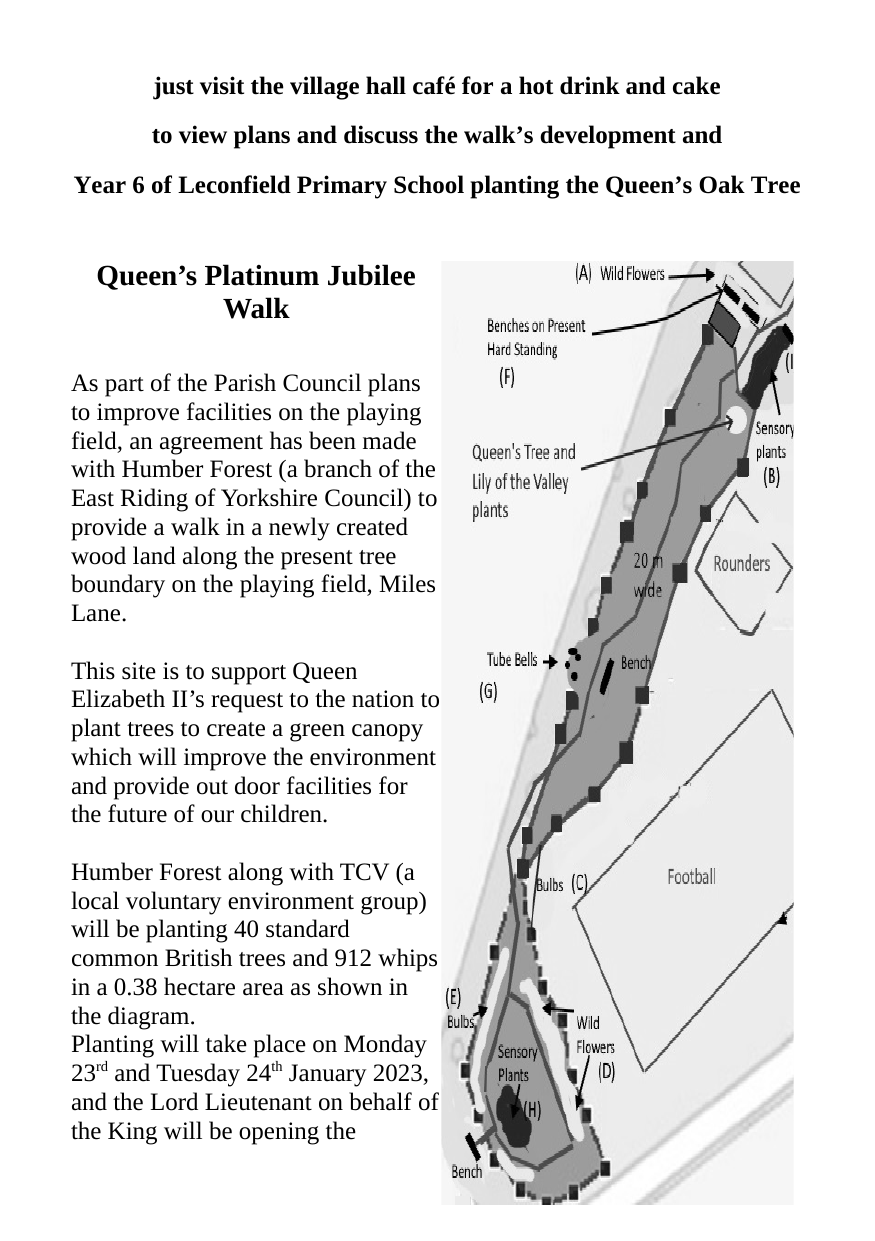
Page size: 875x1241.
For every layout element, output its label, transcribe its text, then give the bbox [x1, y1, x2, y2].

text Year 6 of Leconfield Primary School planting the Queen’s Oak Tree [71, 170, 803, 199]
text just visit the village hall café for a hot drink and cake [71, 71, 803, 99]
text Planting will take place on Monday 23rd and Tuesday 24th January 2023, and the Lord Lieutenant on behalf of the King will be opening the [71, 1029, 441, 1144]
text Queen’s Platinum Jubilee Walk [71, 258, 803, 325]
text Humber Forest along with TCV (a local voluntary environment group) will be planting 40 standard common British trees and 912 whips in a 0.38 hectare area as shown in the diagram. [71, 857, 441, 1029]
picture [441, 261, 794, 1205]
text to view plans and discuss the walk’s development and [71, 120, 803, 149]
text This site is to support Queen Elizabeth II’s request to the nation to plant trees to create a green canopy which will improve the environment and provide out door facilities for the future of our children. [71, 656, 441, 828]
text As part of the Parish Council plans to improve facilities on the playing field, an agreement has been made with Humber Forest (a branch of the East Riding of Yorkshire Council) to provide a walk in a newly created wood land along the present tree boundary on the playing field, Miles Lane. [71, 368, 441, 627]
